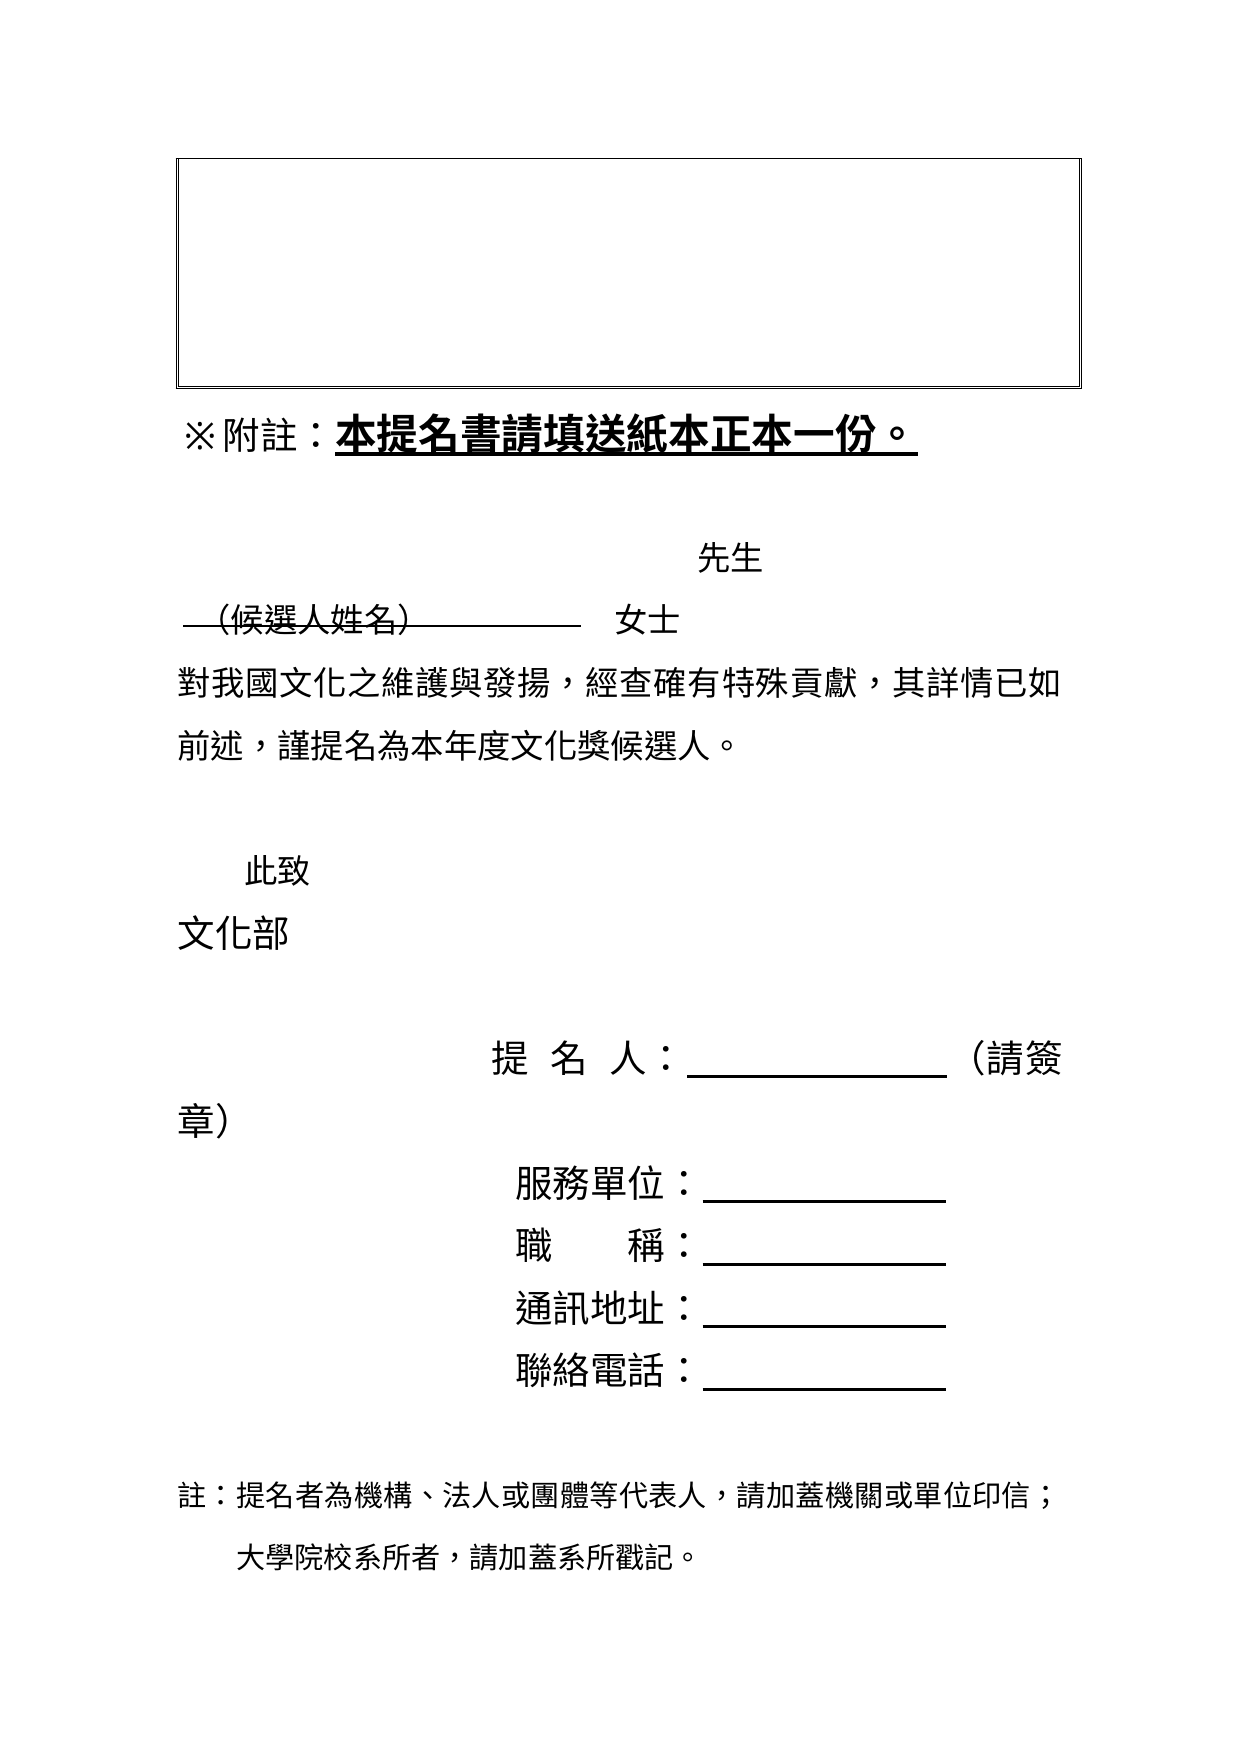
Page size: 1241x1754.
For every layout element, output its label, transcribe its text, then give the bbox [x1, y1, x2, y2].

text 通訊地址： [177, 1264, 1063, 1327]
text （候選人姓名） 女士 [177, 577, 1063, 639]
text 聯絡電話： [177, 1327, 1063, 1389]
text 先生 [177, 514, 1063, 577]
text 此致 [177, 827, 1063, 889]
text 註：提名者為機構、法人或團體等代表人，請加蓋機關或單位印信；大學院校系所者，請加蓋系所戳記。 [177, 1452, 1063, 1577]
text 服務單位： [177, 1139, 1063, 1202]
text 對我國文化之維護與發揚，經查確有特殊貢獻，其詳情已如前述，謹提名為本年度文化獎候選人。 [177, 639, 1063, 764]
text 提 名 人： （請簽章） [177, 1014, 1063, 1139]
text 職 稱： [177, 1202, 1063, 1264]
text 文化部 [177, 889, 1063, 952]
text ※附註：本提名書請填送紙本正本一份。 [177, 389, 1063, 452]
table_cell [179, 159, 1079, 386]
